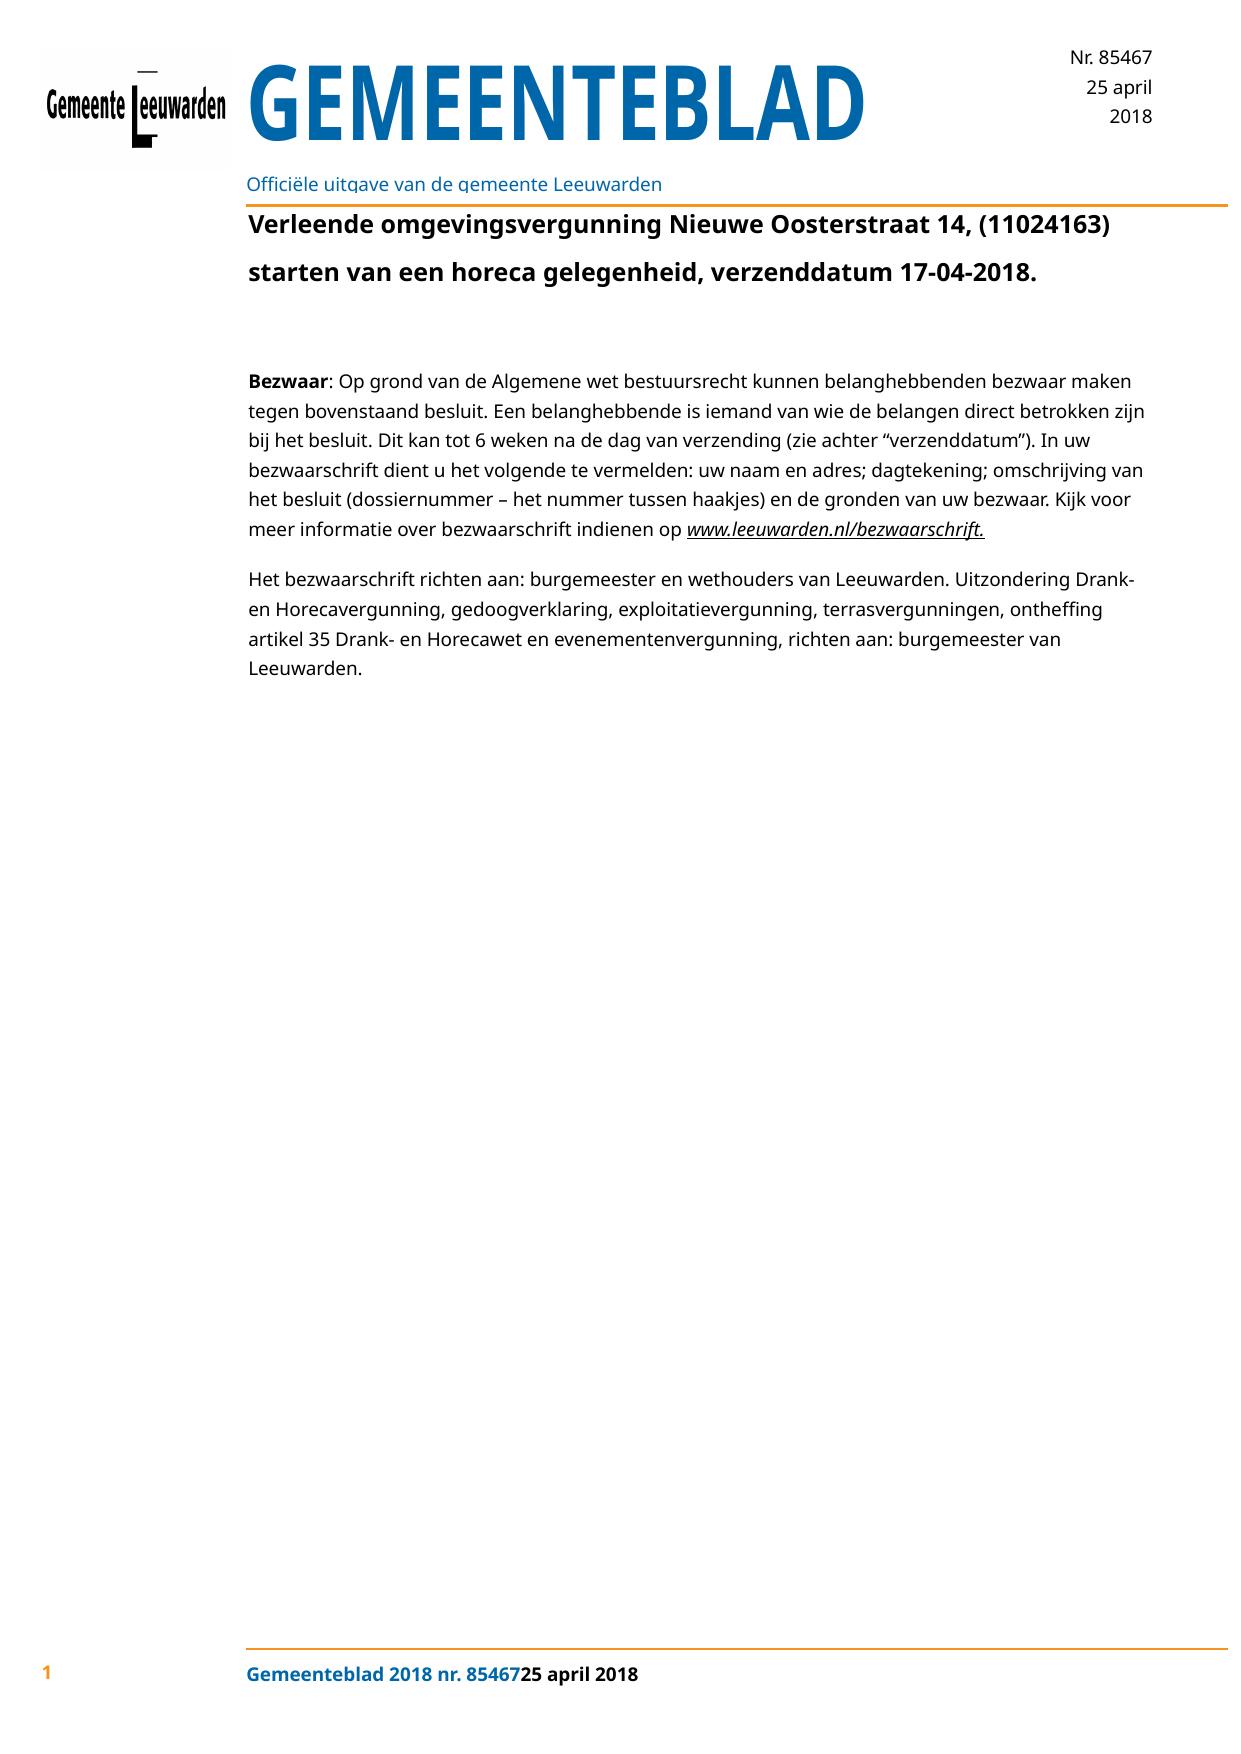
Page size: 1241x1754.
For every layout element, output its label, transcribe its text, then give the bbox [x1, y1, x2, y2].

text Verleende omgevingsvergunning Nieuwe Oosterstraat 14, (11024163) starten van een horeca gelegenheid, verzenddatum 17-04-2018. [248, 207, 1152, 288]
text Bezwaar: Op grond van de Algemene wet bestuursrecht kunnen belanghebbenden bezwaar maken tegen bovenstaand besluit. Een belanghebbende is iemand van wie de belangen direct betrokken zijn bij het besluit. Dit kan tot 6 weken na de dag van verzending (zie achter “verzenddatum”). In uw bezwaarschrift dient u het volgende te vermelden: uw naam en adres; dagtekening; omschrijving van het besluit (dossiernummer – het nummer tussen haakjes) en de gronden van uw bezwaar. Kijk voor meer informatie over bezwaarschrift indienen op www.leeuwarden.nl/bezwaarschrift. [248, 368, 1152, 542]
text Het bezwaarschrift richten aan: burgemeester en wethouders van Leeuwarden. Uitzondering Drank- en Horecavergunning, gedoogverklaring, exploitatievergunning, terrasvergunningen, ontheffing artikel 35 Drank- en Horecawet en evenementenvergunning, richten aan: burgemeester van Leeuwarden. [248, 567, 1152, 681]
picture [41, 47, 231, 172]
